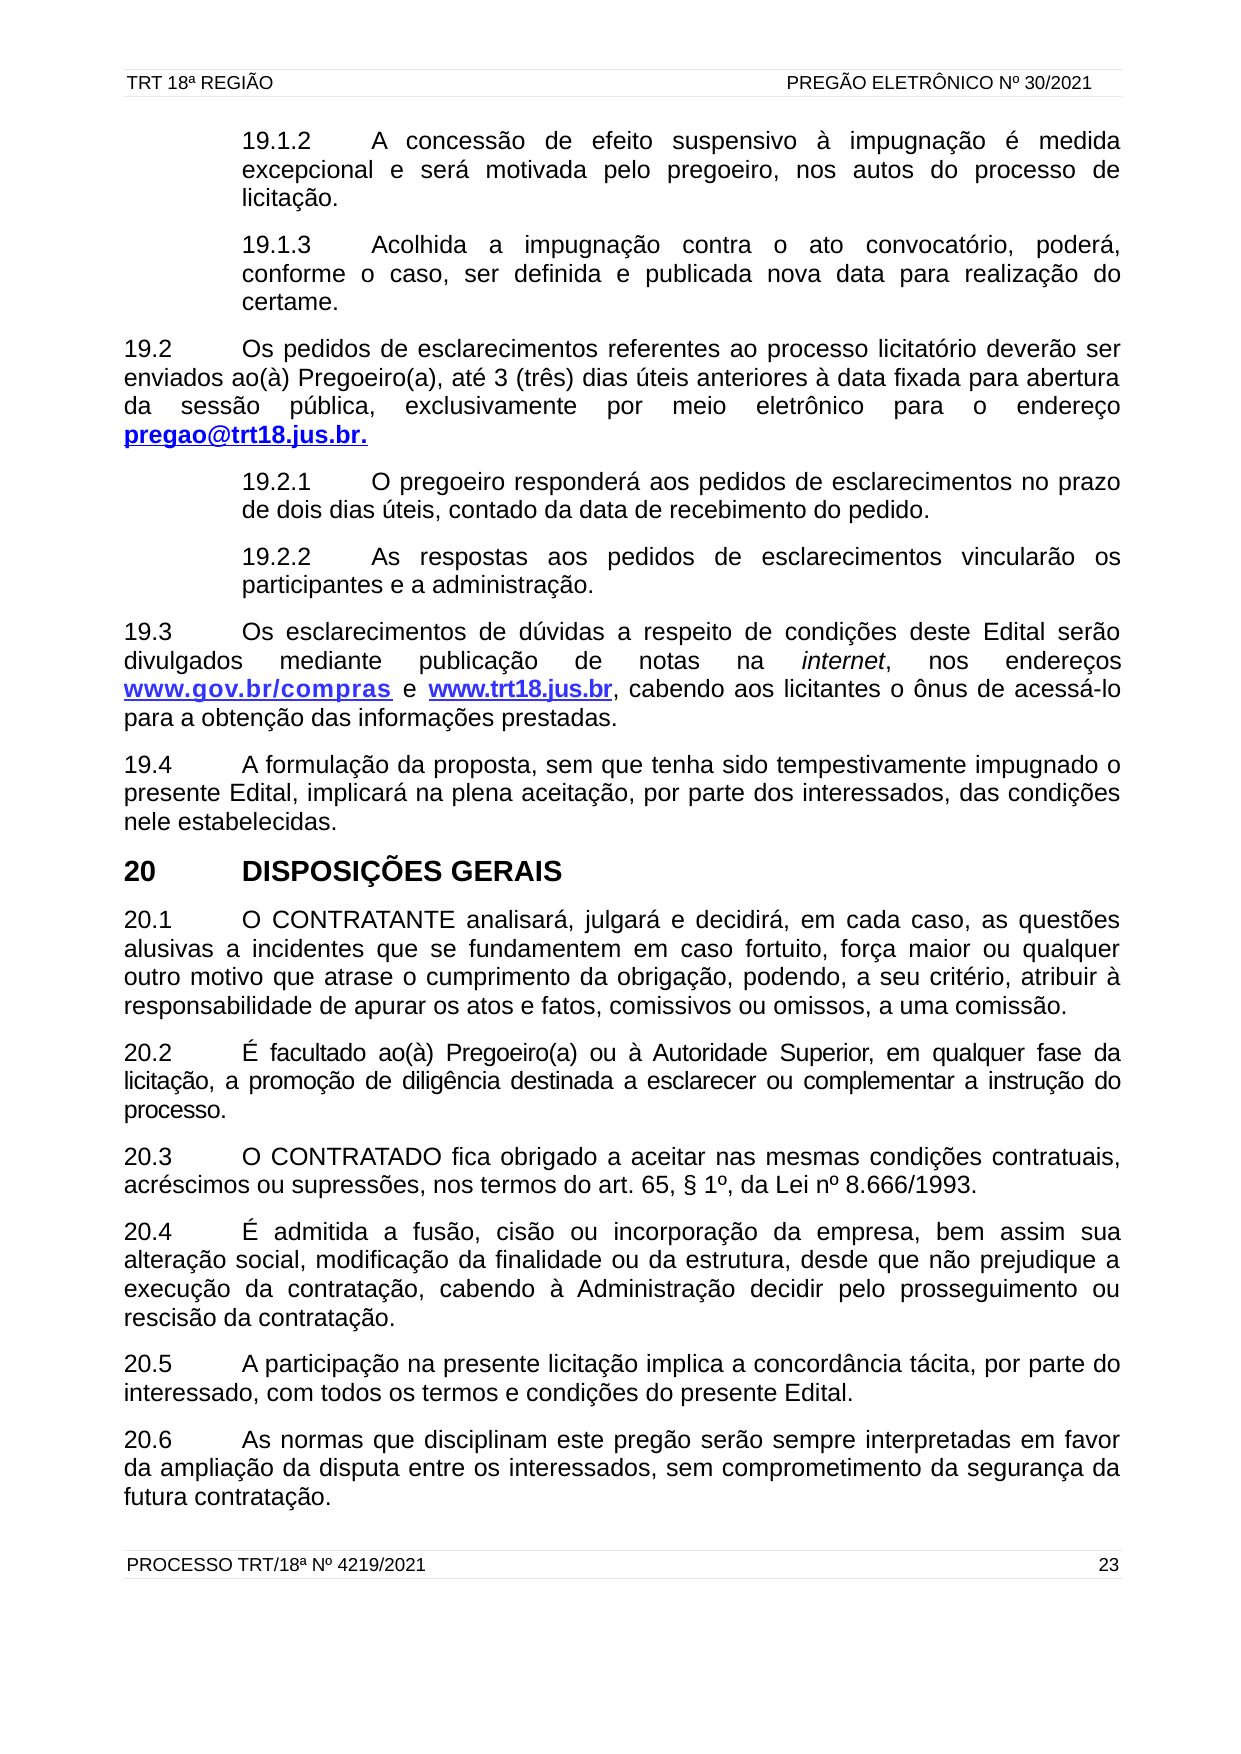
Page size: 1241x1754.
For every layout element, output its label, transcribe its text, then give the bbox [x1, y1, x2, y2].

text 19.1.3 Acolhida a impugnação contra o ato convocatório, poderá, conforme o caso, ser definida e publicada nova data para realização do certame. [242, 230, 1122, 316]
text 20.2 É facultado ao(à) Pregoeiro(a) ou à Autoridade Superior, em qualquer fase da licitação, a promoção de diligência destinada a esclarecer ou complementar a instrução do processo. [123, 1038, 1122, 1124]
text 20.5 A participação na presente licitação implica a concordância tácita, por parte do interessado, com todos os termos e condições do presente Edital. [123, 1349, 1122, 1407]
text 20.4 É admitida a fusão, cisão ou incorporação da empresa, bem assim sua alteração social, modificação da finalidade ou da estrutura, desde que não prejudique a execução da contratação, cabendo à Administração decidir pelo prosseguimento ou rescisão da contratação. [123, 1217, 1122, 1332]
text 20 DISPOSIÇÕES GERAIS [123, 854, 1122, 887]
text 19.3 Os esclarecimentos de dúvidas a respeito de condições deste Edital serão divulgados mediante publicação de notas na internet, nos endereços www.gov.br/compras e www.trt18.jus.br, cabendo aos licitantes o ônus de acessá-lo para a obtenção das informações prestadas. [123, 617, 1122, 732]
text 20.1 O CONTRATANTE analisará, julgará e decidirá, em cada caso, as questões alusivas a incidentes que se fundamentem em caso fortuito, força maior ou qualquer outro motivo que atrase o cumprimento da obrigação, podendo, a seu critério, atribuir à responsabilidade de apurar os atos e fatos, comissivos ou omissos, a uma comissão. [123, 905, 1122, 1020]
text 19.2.1 O pregoeiro responderá aos pedidos de esclarecimentos no prazo de dois dias úteis, contado da data de recebimento do pedido. [242, 467, 1122, 524]
text 19.2 Os pedidos de esclarecimentos referentes ao processo licitatório deverão ser enviados ao(à) Pregoeiro(a), até 3 (três) dias úteis anteriores à data fixada para abertura da sessão pública, exclusivamente por meio eletrônico para o endereço pregao@trt18.jus.br. [123, 334, 1122, 449]
text 19.2.2 As respostas aos pedidos de esclarecimentos vincularão os participantes e a administração. [242, 542, 1122, 599]
text 19.1.2 A concessão de efeito suspensivo à impugnação é medida excepcional e será motivada pelo pregoeiro, nos autos do processo de licitação. [242, 126, 1122, 212]
text 19.4 A formulação da proposta, sem que tenha sido tempestivamente impugnado o presente Edital, implicará na plena aceitação, por parte dos interessados, das condições nele estabelecidas. [123, 750, 1122, 836]
text 20.3 O CONTRATADO fica obrigado a aceitar nas mesmas condições contratuais, acréscimos ou supressões, nos termos do art. 65, § 1º, da Lei nº 8.666/1993. [123, 1142, 1122, 1199]
text 20.6 As normas que disciplinam este pregão serão sempre interpretadas em favor da ampliação da disputa entre os interessados, sem comprometimento da segurança da futura contratação. [123, 1425, 1122, 1511]
